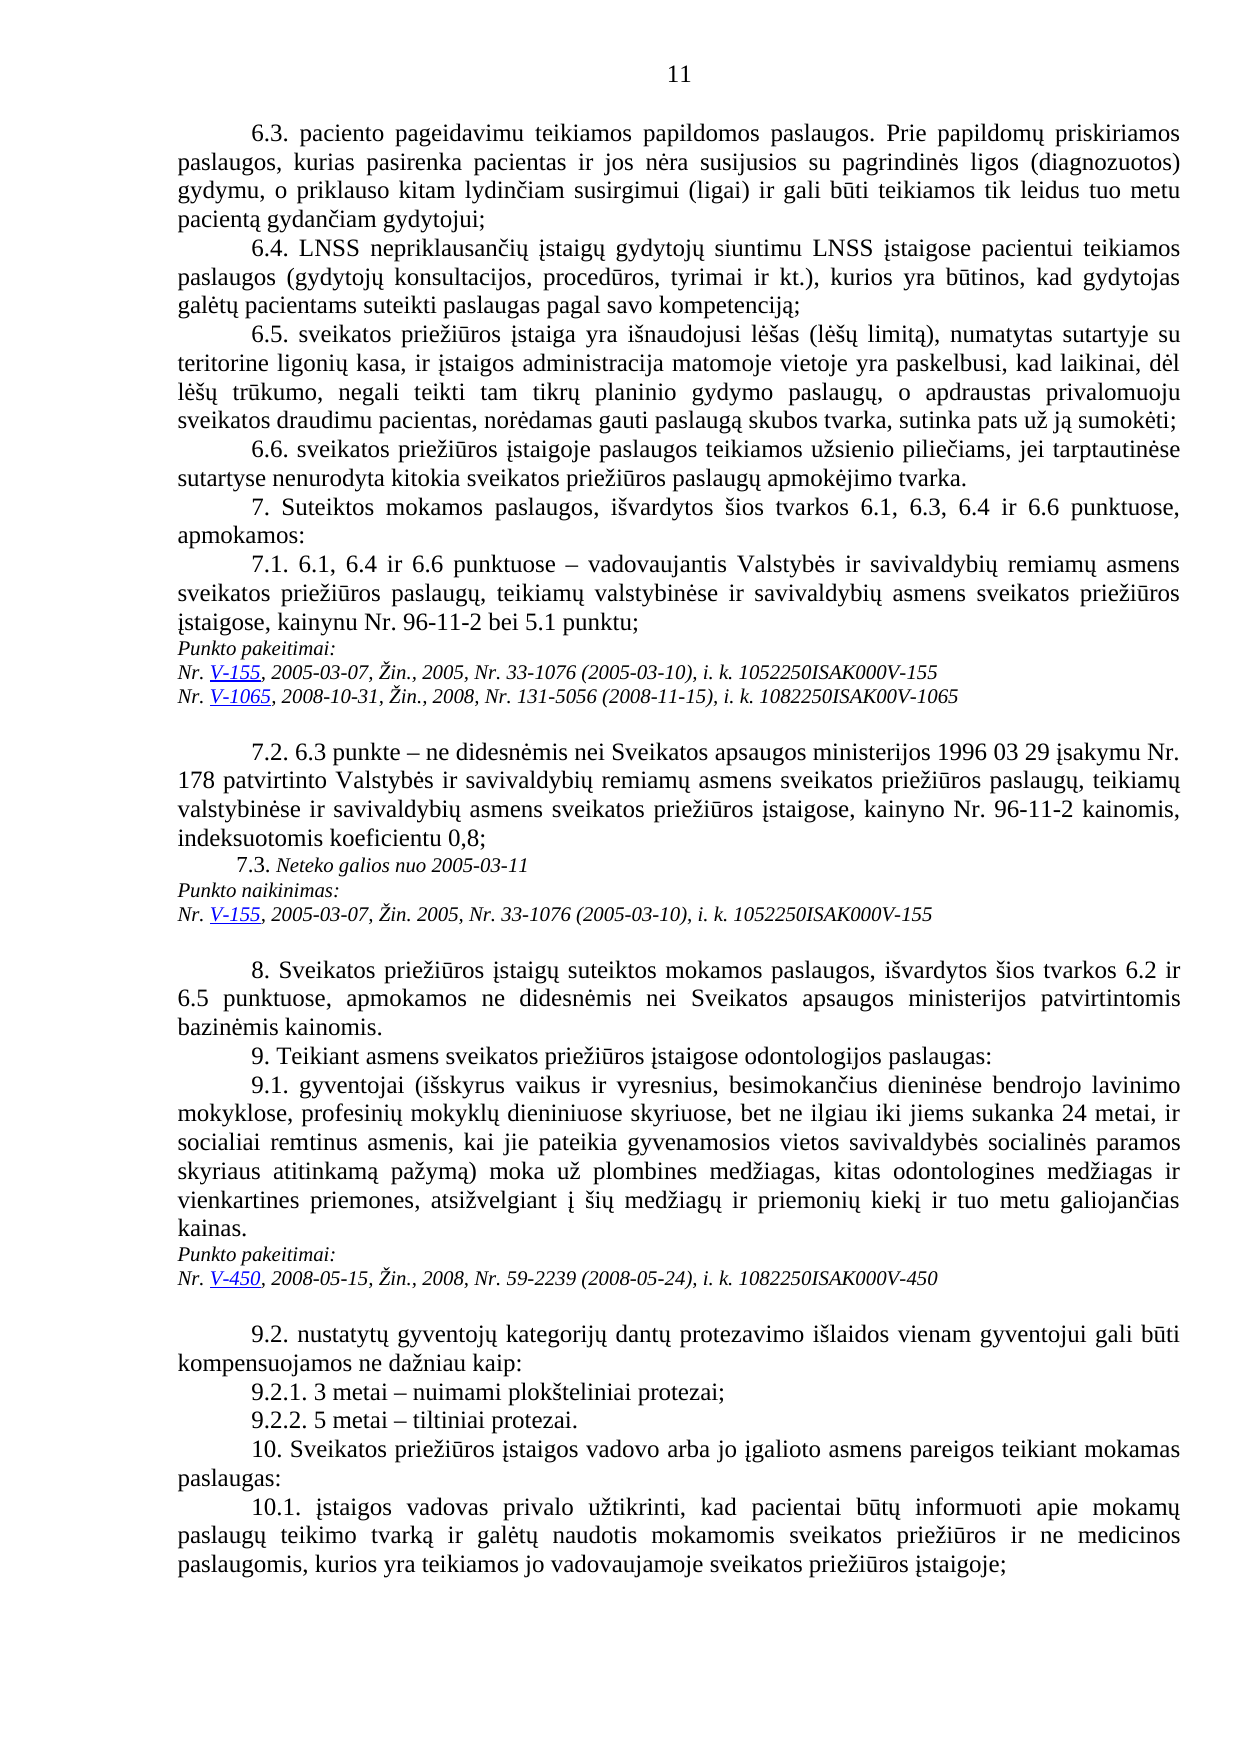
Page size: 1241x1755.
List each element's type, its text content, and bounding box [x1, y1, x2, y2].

text 10. Sveikatos priežiūros įstaigos vadovo arba jo įgalioto asmens pareigos teikiant mokamas paslaugas: [177, 1434, 1181, 1492]
text 10.1. įstaigos vadovas privalo užtikrinti, kad pacientai būtų informuoti apie mokamų paslaugų teikimo tvarką ir galėtų naudotis mokamomis sveikatos priežiūros ir ne medicinos paslaugomis, kurios yra teikiamos jo vadovaujamoje sveikatos priežiūros įstaigoje; [177, 1492, 1181, 1578]
text 9.2.2. 5 metai – tiltiniai protezai. [177, 1405, 1181, 1434]
text 9. Teikiant asmens sveikatos priežiūros įstaigose odontologijos paslaugas: [177, 1041, 1181, 1070]
text Nr. V-155, 2005-03-07, Žin., 2005, Nr. 33-1076 (2005-03-10), i. k. 1052250ISAK000V-155 [177, 660, 1181, 684]
text 9.2. nustatytų gyventojų kategorijų dantų protezavimo išlaidos vienam gyventojui gali būti kompensuojamos ne dažniau kaip: [177, 1319, 1181, 1377]
text 7.3. Neteko galios nuo 2005-03-11 [177, 852, 1181, 878]
text 7. Suteiktos mokamos paslaugos, išvardytos šios tvarkos 6.1, 6.3, 6.4 ir 6.6 punktuose, apmokamos: [177, 492, 1181, 549]
text 8. Sveikatos priežiūros įstaigų suteiktos mokamos paslaugos, išvardytos šios tvarkos 6.2 ir 6.5 punktuose, apmokamos ne didesnėmis nei Sveikatos apsaugos ministerijos patvirtintomis bazinėmis kainomis. [177, 955, 1181, 1041]
text 7.1. 6.1, 6.4 ir 6.6 punktuose – vadovaujantis Valstybės ir savivaldybių remiamų asmens sveikatos priežiūros paslaugų, teikiamų valstybinėse ir savivaldybių asmens sveikatos priežiūros įstaigose, kainynu Nr. 96-11-2 bei 5.1 punktu; [177, 549, 1181, 636]
text 6.5. sveikatos priežiūros įstaiga yra išnaudojusi lėšas (lėšų limitą), numatytas sutartyje su teritorine ligonių kasa, ir įstaigos administracija matomoje vietoje yra paskelbusi, kad laikinai, dėl lėšų trūkumo, negali teikti tam tikrų planinio gydymo paslaugų, o apdraustas privalomuoju sveikatos draudimu pacientas, norėdamas gauti paslaugą skubos tvarka, sutinka pats už ją sumokėti; [177, 319, 1181, 434]
text Punkto pakeitimai: [177, 636, 1181, 660]
text Nr. V-1065, 2008-10-31, Žin., 2008, Nr. 131-5056 (2008-11-15), i. k. 1082250ISAK00V-1065 [177, 684, 1181, 708]
text 6.3. paciento pageidavimu teikiamos papildomos paslaugos. Prie papildomų priskiriamos paslaugos, kurias pasirenka pacientas ir jos nėra susijusios su pagrindinės ligos (diagnozuotos) gydymu, o priklauso kitam lydinčiam susirgimui (ligai) ir gali būti teikiamos tik leidus tuo metu pacientą gydančiam gydytojui; [177, 118, 1181, 233]
text Nr. V-155, 2005-03-07, Žin. 2005, Nr. 33-1076 (2005-03-10), i. k. 1052250ISAK000V-155 [177, 902, 1181, 926]
text Nr. V-450, 2008-05-15, Žin., 2008, Nr. 59-2239 (2008-05-24), i. k. 1082250ISAK000V-450 [177, 1266, 1181, 1290]
text 9.2.1. 3 metai – nuimami plokšteliniai protezai; [177, 1377, 1181, 1405]
text 6.4. LNSS nepriklausančių įstaigų gydytojų siuntimu LNSS įstaigose pacientui teikiamos paslaugos (gydytojų konsultacijos, procedūros, tyrimai ir kt.), kurios yra būtinos, kad gydytojas galėtų pacientams suteikti paslaugas pagal savo kompetenciją; [177, 233, 1181, 319]
text 6.6. sveikatos priežiūros įstaigoje paslaugos teikiamos užsienio piliečiams, jei tarptautinėse sutartyse nenurodyta kitokia sveikatos priežiūros paslaugų apmokėjimo tvarka. [177, 434, 1181, 492]
text 9.1. gyventojai (išskyrus vaikus ir vyresnius, besimokančius dieninėse bendrojo lavinimo mokyklose, profesinių mokyklų dieniniuose skyriuose, bet ne ilgiau iki jiems sukanka 24 metai, ir socialiai remtinus asmenis, kai jie pateikia gyvenamosios vietos savivaldybės socialinės paramos skyriaus atitinkamą pažymą) moka už plombines medžiagas, kitas odontologines medžiagas ir vienkartines priemones, atsižvelgiant į šių medžiagų ir priemonių kiekį ir tuo metu galiojančias kainas. [177, 1070, 1181, 1242]
text Punkto pakeitimai: [177, 1242, 1181, 1266]
text 7.2. 6.3 punkte – ne didesnėmis nei Sveikatos apsaugos ministerijos 1996 03 29 įsakymu Nr. 178 patvirtinto Valstybės ir savivaldybių remiamų asmens sveikatos priežiūros paslaugų, teikiamų valstybinėse ir savivaldybių asmens sveikatos priežiūros įstaigose, kainyno Nr. 96-11-2 kainomis, indeksuotomis koeficientu 0,8; [177, 737, 1181, 852]
text Punkto naikinimas: [177, 878, 1181, 902]
